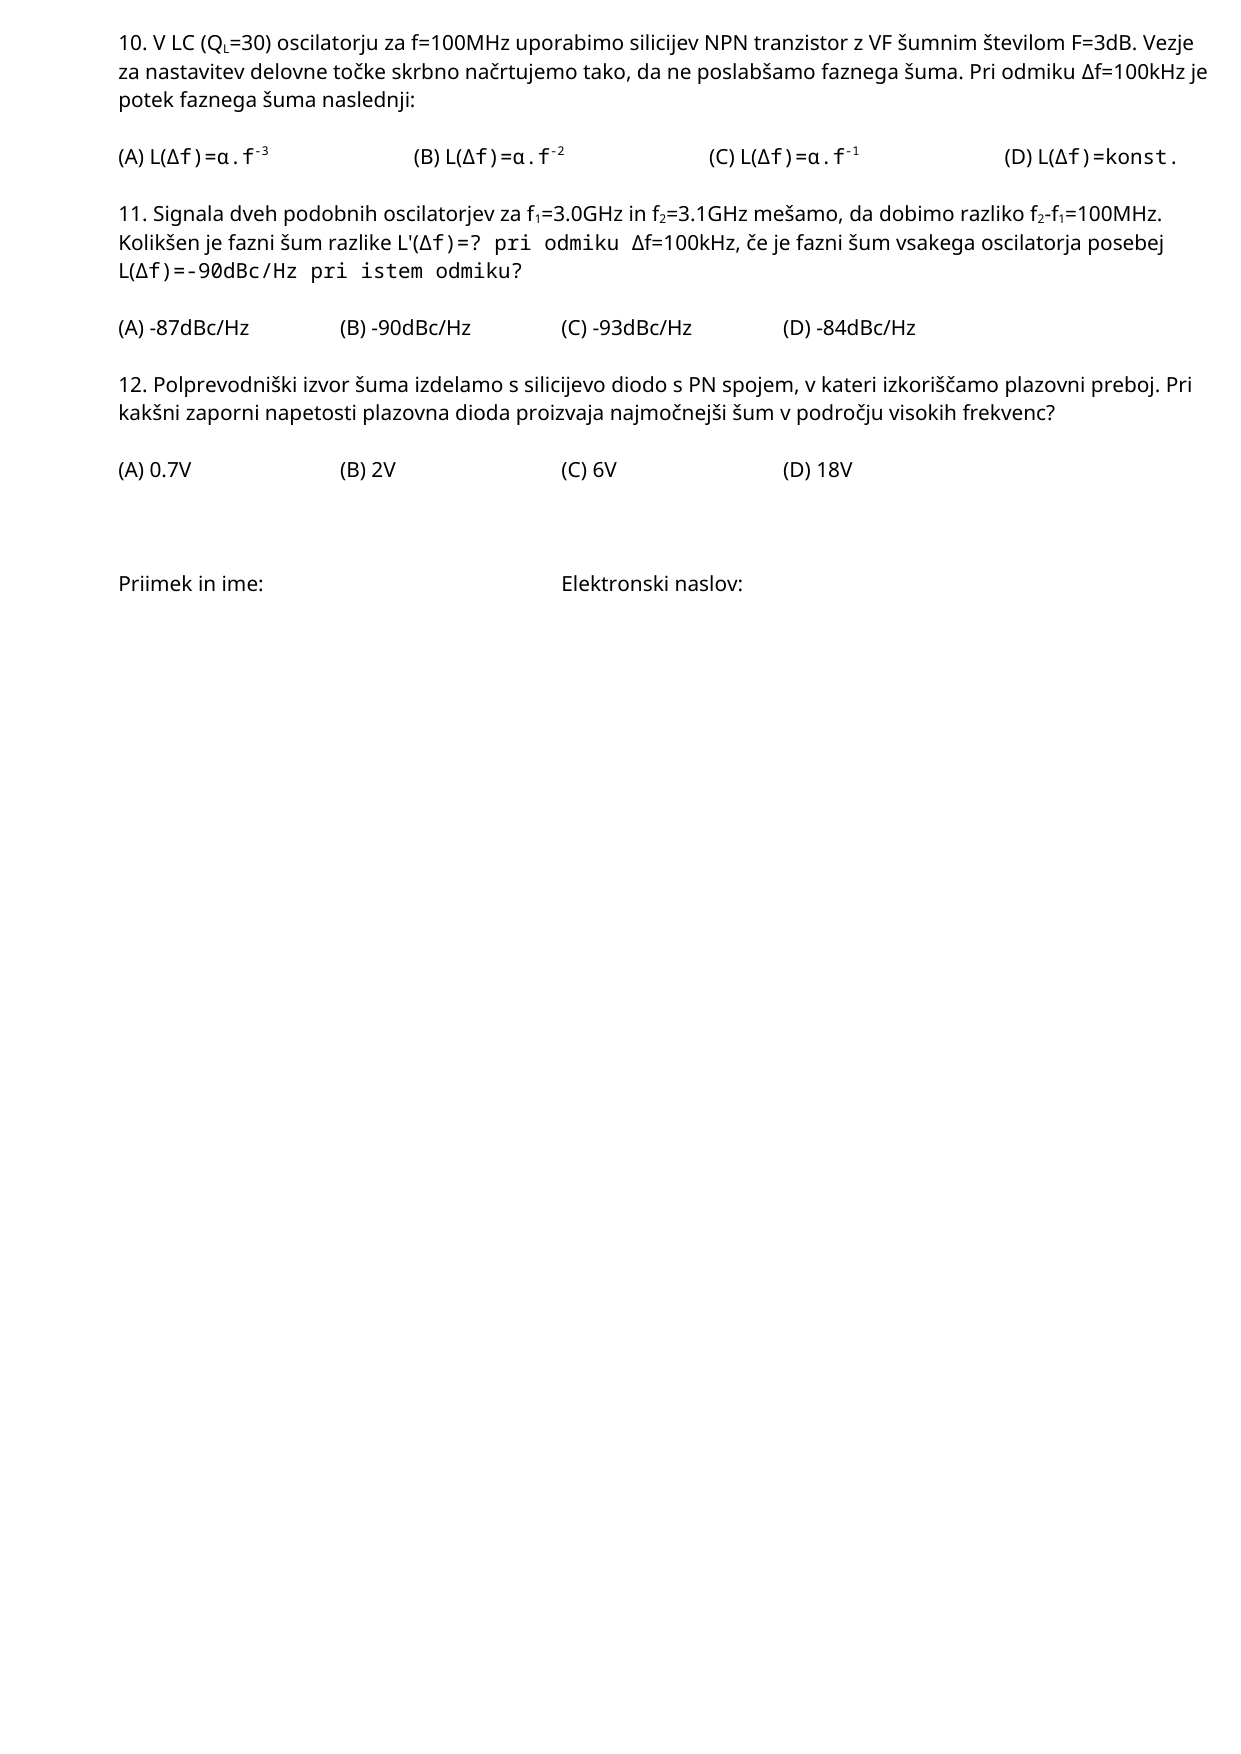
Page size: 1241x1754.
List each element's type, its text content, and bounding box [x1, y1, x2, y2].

text Priimek in ime: Elektronski naslov: [118, 569, 1212, 597]
text (A) 0.7V (B) 2V (C) 6V (D) 18V [118, 455, 1212, 483]
text (A) L(Δf)=α.f-3 (B) L(Δf)=α.f-2 (C) L(Δf)=α.f-1 (D) L(Δf)=konst. [118, 142, 1212, 171]
text 10. V LC (QL=30) oscilatorju za f=100MHz uporabimo silicijev NPN tranzistor z VF šumnim številom F=3dB. Vezje za nastavitev delovne točke skrbno načrtujemo tako, da ne poslabšamo faznega šuma. Pri odmiku Δf=100kHz je potek faznega šuma naslednji: [118, 28, 1212, 114]
text 11. Signala dveh podobnih oscilatorjev za f1=3.0GHz in f2=3.1GHz mešamo, da dobimo razliko f2-f1=100MHz. Kolikšen je fazni šum razlike L'(Δf)=? pri odmiku Δf=100kHz, če je fazni šum vsakega oscilatorja posebej L(Δf)=-90dBc/Hz pri istem odmiku? [118, 199, 1212, 284]
text 12. Polprevodniški izvor šuma izdelamo s silicijevo diodo s PN spojem, v kateri izkoriščamo plazovni preboj. Pri kakšni zaporni napetosti plazovna dioda proizvaja najmočnejši šum v področju visokih frekvenc? [118, 370, 1212, 427]
text (A) -87dBc/Hz (B) -90dBc/Hz (C) -93dBc/Hz (D) -84dBc/Hz [118, 313, 1212, 341]
